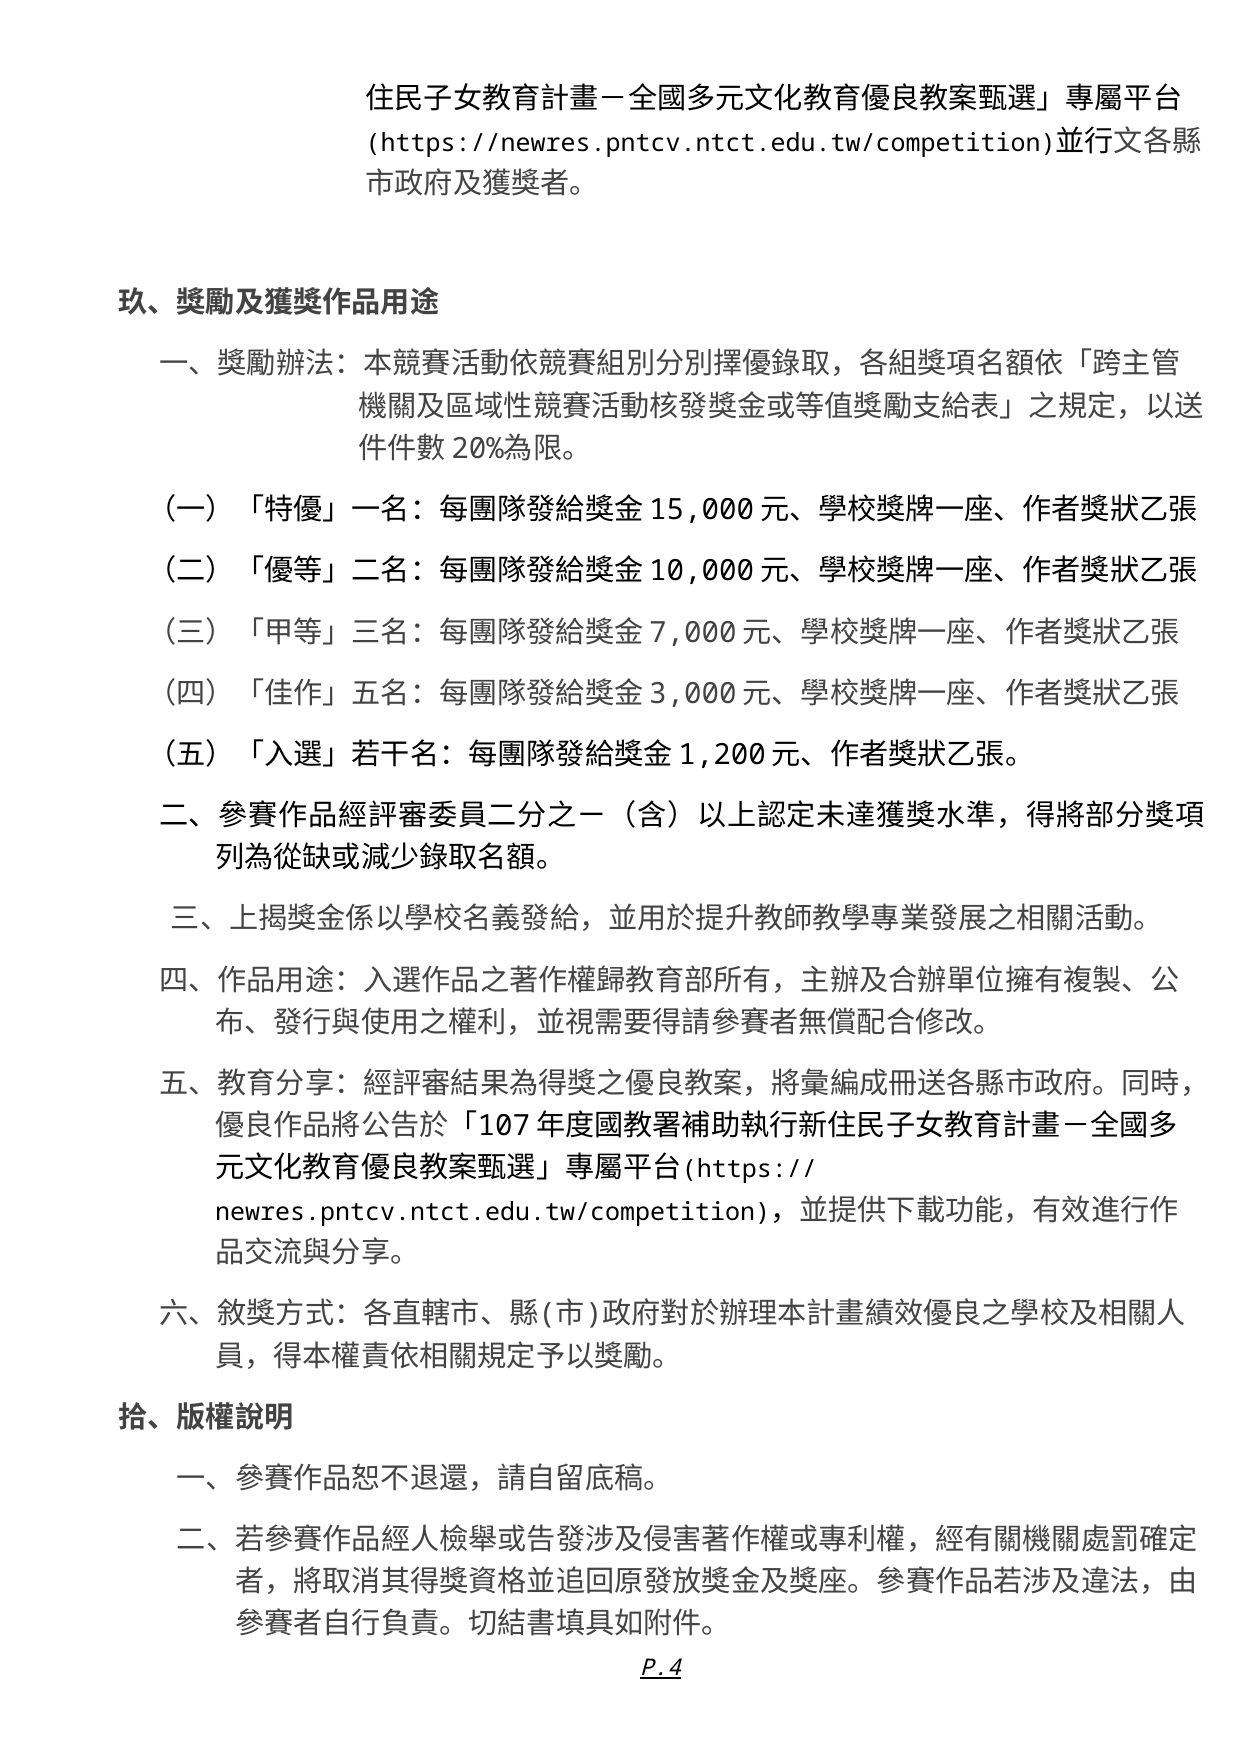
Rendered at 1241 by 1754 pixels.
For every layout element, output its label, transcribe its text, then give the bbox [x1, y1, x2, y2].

text 六、敘獎方式：各直轄市、縣(市)政府對於辦理本計畫績效優良之學校及相關人員，得本權責依相關規定予以獎勵。 [159, 1290, 1205, 1374]
text 三、上揭獎金係以學校名義發給，並用於提升教師教學專業發展之相關活動。 [118, 895, 1205, 937]
text 二、參賽作品經評審委員二分之ㄧ（含）以上認定未達獲獎水準，得將部分獎項列為從缺或減少錄取名額。 [159, 792, 1205, 876]
text （二）「優等」二名：每團隊發給獎金10,000元、學校獎牌一座、作者獎狀乙張 [118, 547, 1205, 589]
text 二、若參賽作品經人檢舉或告發涉及侵害著作權或專利權，經有關機關處罰確定者，將取消其得獎資格並追回原發放獎金及獎座。參賽作品若涉及違法，由參賽者自行負責。切結書填具如附件。 [177, 1515, 1205, 1642]
text （四）「佳作」五名：每團隊發給獎金3,000元、學校獎牌一座、作者獎狀乙張 [118, 669, 1205, 712]
text 四、作品用途：入選作品之著作權歸教育部所有，主辦及合辦單位擁有複製、公布、發行與使用之權利，並視需要得請參賽者無償配合修改。 [159, 956, 1205, 1041]
text 五、教育分享：經評審結果為得獎之優良教案，將彙編成冊送各縣市政府。同時，優良作品將公告於「107年度國教署補助執行新住民子女教育計畫－全國多元文化教育優良教案甄選」專屬平台(https://newres.pntcv.ntct.edu.tw/competition)，並提供下載功能，有效進行作品交流與分享。 [159, 1059, 1205, 1271]
text 玖、獎勵及獲獎作品用途 [118, 279, 1205, 321]
text 一、參賽作品恕不退還，請自留底稿。 [118, 1454, 1205, 1496]
text （一）「特優」一名：每團隊發給獎金15,000元、學校獎牌一座、作者獎狀乙張 [118, 486, 1205, 528]
text （五）「入選」若干名：每團隊發給獎金1,200元、作者獎狀乙張。 [118, 730, 1205, 773]
text 住民子女教育計畫－全國多元文化教育優良教案甄選」專屬平台(https://newres.pntcv.ntct.edu.tw/competition)並行文各縣市政府及獲獎者。 [162, 75, 1205, 202]
text 拾、版權說明 [118, 1393, 1205, 1435]
text 一、獎勵辦法：本競賽活動依競賽組別分別擇優錄取，各組獎項名額依「跨主管機關及區域性競賽活動核發獎金或等值獎勵支給表」之規定，以送件件數20%為限。 [159, 340, 1205, 467]
text （三）「甲等」三名：每團隊發給獎金7,000元、學校獎牌一座、作者獎狀乙張 [118, 608, 1205, 651]
